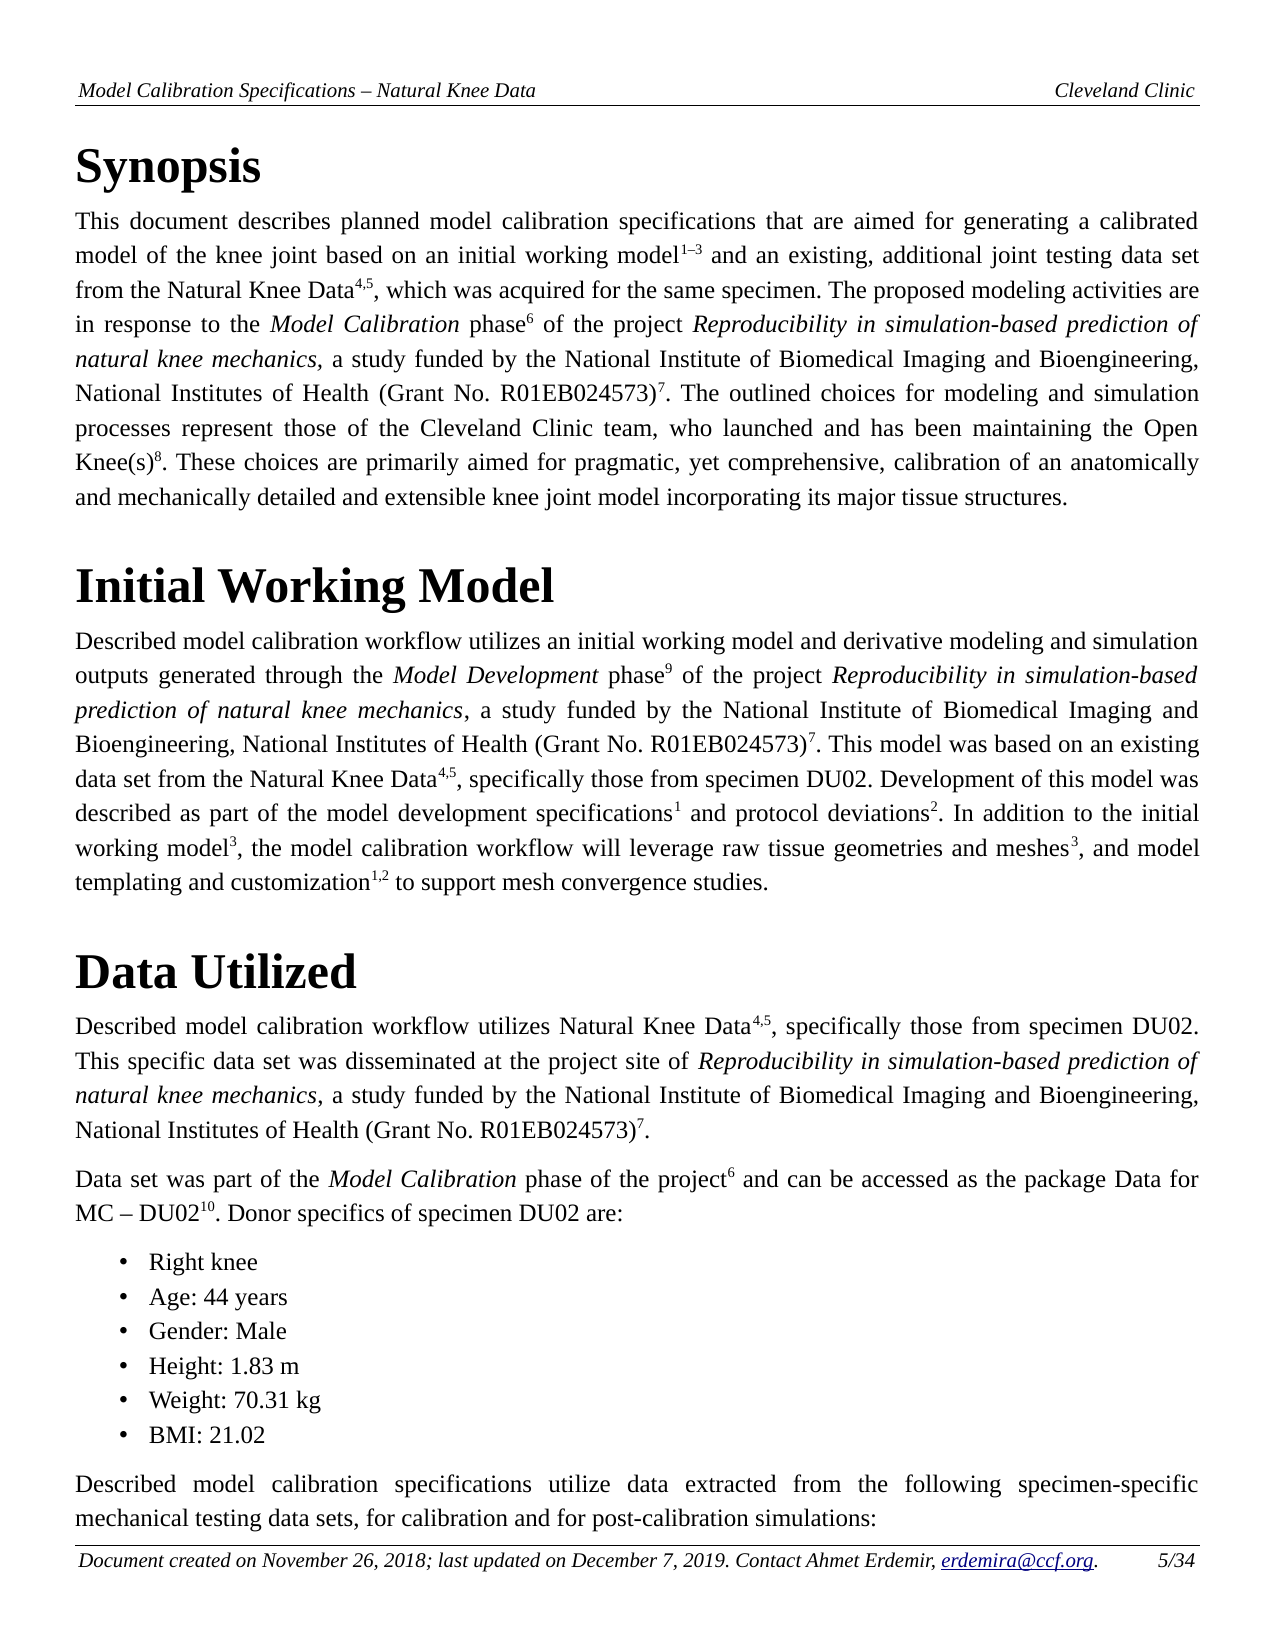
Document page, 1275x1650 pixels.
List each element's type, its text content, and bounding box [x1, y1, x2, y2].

text This document describes planned model calibration specifications that are aimed for generating a calibrated model of the knee joint based on an initial working model1–3 and an existing, additional joint testing data set from the Natural Knee Data4,5, which was acquired for the same specimen. The proposed modeling activities are in response to the Model Calibration phase6 of the project Reproducibility in simulation-based prediction of natural knee mechanics, a study funded by the National Institute of Biomedical Imaging and Bioengineering, National Institutes of Health (Grant No. R01EB024573)7. The outlined choices for modeling and simulation processes represent those of the Cleveland Clinic team, who launched and has been maintaining the Open Knee(s)8. These choices are primarily aimed for pragmatic, yet comprehensive, calibration of an anatomically and mechanically detailed and extensible knee joint model incorporating its major tissue structures. [75, 206, 1200, 511]
text Data set was part of the Model Calibration phase of the project6 and can be accessed as the package Data for MC – DU0210. Donor specifics of specimen DU02 are: [75, 1164, 1200, 1227]
subtitle Initial Working Model [75, 556, 1200, 613]
text Described model calibration specifications utilize data extracted from the following specimen-specific mechanical testing data sets, for calibration and for post-calibration simulations: [75, 1469, 1200, 1532]
text Described model calibration workflow utilizes an initial working model and derivative modeling and simulation outputs generated through the Model Development phase9 of the project Reproducibility in simulation-based prediction of natural knee mechanics, a study funded by the National Institute of Biomedical Imaging and Bioengineering, National Institutes of Health (Grant No. R01EB024573)7. This model was based on an existing data set from the Natural Knee Data4,5, specifically those from specimen DU02. Development of this model was described as part of the model development specifications1 and protocol deviations2. In addition to the initial working model3, the model calibration workflow will leverage raw tissue geometries and meshes3, and model templating and customization1,2 to support mesh convergence studies. [75, 626, 1200, 896]
list Age: 44 years [119, 1282, 1200, 1311]
list Weight: 70.31 kg [119, 1385, 1200, 1414]
list BMI: 21.02 [119, 1420, 1200, 1448]
subtitle Synopsis [75, 136, 1200, 193]
list Right knee [119, 1247, 1200, 1276]
list Gender: Male [119, 1316, 1200, 1345]
list Height: 1.83 m [119, 1351, 1200, 1379]
text Described model calibration workflow utilizes Natural Knee Data4,5, specifically those from specimen DU02. This specific data set was disseminated at the project site of Reproducibility in simulation-based prediction of natural knee mechanics, a study funded by the National Institute of Biomedical Imaging and Bioengineering, National Institutes of Health (Grant No. R01EB024573)7. [75, 1011, 1200, 1143]
